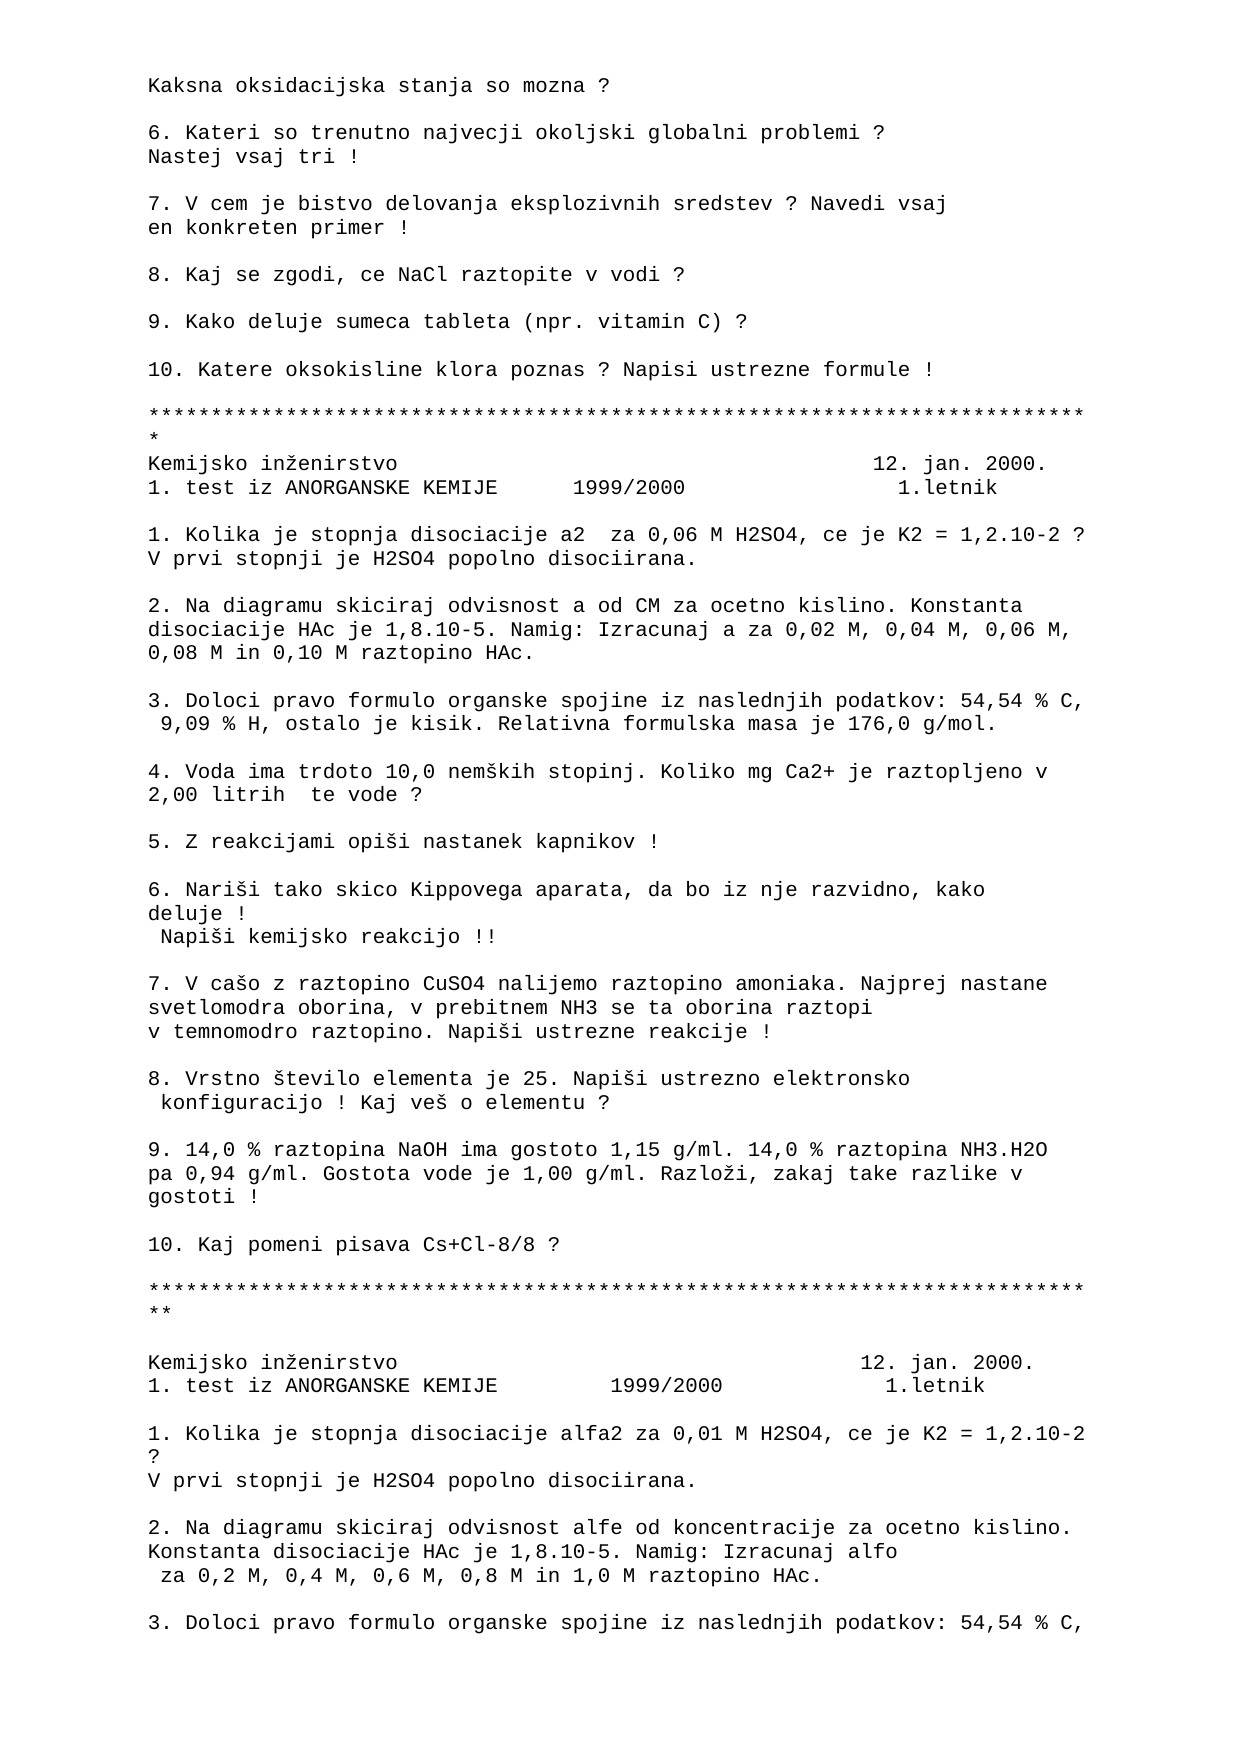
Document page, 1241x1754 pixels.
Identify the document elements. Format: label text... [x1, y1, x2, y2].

text 0,08 M in 0,10 M raztopino HAc. [148, 642, 1093, 666]
text gostoti ! [148, 1186, 1093, 1210]
text **************************************************************************** [148, 406, 1093, 453]
text 2. Na diagramu skiciraj odvisnost alfe od koncentracije za ocetno kislino. [148, 1517, 1093, 1541]
text 2,00 litrih te vode ? [148, 784, 1093, 808]
text ***************************************************************************** [148, 1281, 1093, 1328]
text V prvi stopnji je H2SO4 popolno disociirana. [148, 1470, 1093, 1494]
text za 0,2 M, 0,4 M, 0,6 M, 0,8 M in 1,0 M raztopino HAc. [148, 1564, 1093, 1588]
text Nastej vsaj tri ! [148, 146, 1093, 169]
text Kemijsko inženirstvo 12. jan. 2000. [148, 453, 1093, 477]
text 1. test iz ANORGANSKE KEMIJE 1999/2000 1.letnik [148, 477, 1093, 501]
text konfiguracijo ! Kaj veš o elementu ? [148, 1092, 1093, 1115]
text pa 0,94 g/ml. Gostota vode je 1,00 g/ml. Razloži, zakaj take razlike v [148, 1163, 1093, 1186]
text Kaksna oksidacijska stanja so mozna ? [148, 75, 1093, 98]
text 1. test iz ANORGANSKE KEMIJE 1999/2000 1.letnik [148, 1375, 1093, 1399]
text en konkreten primer ! [148, 217, 1093, 240]
text 6. Kateri so trenutno najvecji okoljski globalni problemi ? [148, 122, 1093, 146]
text 7. V cašo z raztopino CuSO4 nalijemo raztopino amoniaka. Najprej nastane [148, 973, 1093, 997]
text V prvi stopnji je H2SO4 popolno disociirana. [148, 548, 1093, 571]
text 9,09 % H, ostalo je kisik. Relativna formulska masa je 176,0 g/mol. [148, 713, 1093, 737]
text Napiši kemijsko reakcijo !! [148, 926, 1093, 950]
text 5. Z reakcijami opiši nastanek kapnikov ! [148, 832, 1093, 855]
text 4. Voda ima trdoto 10,0 nemških stopinj. Koliko mg Ca2+ je raztopljeno v [148, 761, 1093, 784]
text 2. Na diagramu skiciraj odvisnost a od CM za ocetno kislino. Konstanta [148, 595, 1093, 619]
text 10. Katere oksokisline klora poznas ? Napisi ustrezne formule ! [148, 359, 1093, 382]
text 1. Kolika je stopnja disociacije a2 za 0,06 M H2SO4, ce je K2 = 1,2.10-2 ? [148, 524, 1093, 548]
text Konstanta disociacije HAc je 1,8.10-5. Namig: Izracunaj alfo [148, 1541, 1093, 1564]
text 1. Kolika je stopnja disociacije alfa2 za 0,01 M H2SO4, ce je K2 = 1,2.10-2 ? [148, 1423, 1093, 1470]
text 7. V cem je bistvo delovanja eksplozivnih sredstev ? Navedi vsaj [148, 193, 1093, 217]
text v temnomodro raztopino. Napiši ustrezne reakcije ! [148, 1021, 1093, 1044]
text 9. Kako deluje sumeca tableta (npr. vitamin C) ? [148, 311, 1093, 335]
text 3. Doloci pravo formulo organske spojine iz naslednjih podatkov: 54,54 % C, [148, 1612, 1093, 1636]
text 10. Kaj pomeni pisava Cs+Cl-8/8 ? [148, 1233, 1093, 1257]
text Kemijsko inženirstvo 12. jan. 2000. [148, 1352, 1093, 1375]
text 8. Vrstno število elementa je 25. Napiši ustrezno elektronsko [148, 1068, 1093, 1092]
text 8. Kaj se zgodi, ce NaCl raztopite v vodi ? [148, 264, 1093, 288]
text 3. Doloci pravo formulo organske spojine iz naslednjih podatkov: 54,54 % C, [148, 690, 1093, 713]
text 9. 14,0 % raztopina NaOH ima gostoto 1,15 g/ml. 14,0 % raztopina NH3.H2O [148, 1139, 1093, 1163]
text disociacije HAc je 1,8.10-5. Namig: Izracunaj a za 0,02 M, 0,04 M, 0,06 M, [148, 619, 1093, 642]
text 6. Nariši tako skico Kippovega aparata, da bo iz nje razvidno, kako deluje ! [148, 879, 1093, 926]
text svetlomodra oborina, v prebitnem NH3 se ta oborina raztopi [148, 997, 1093, 1021]
